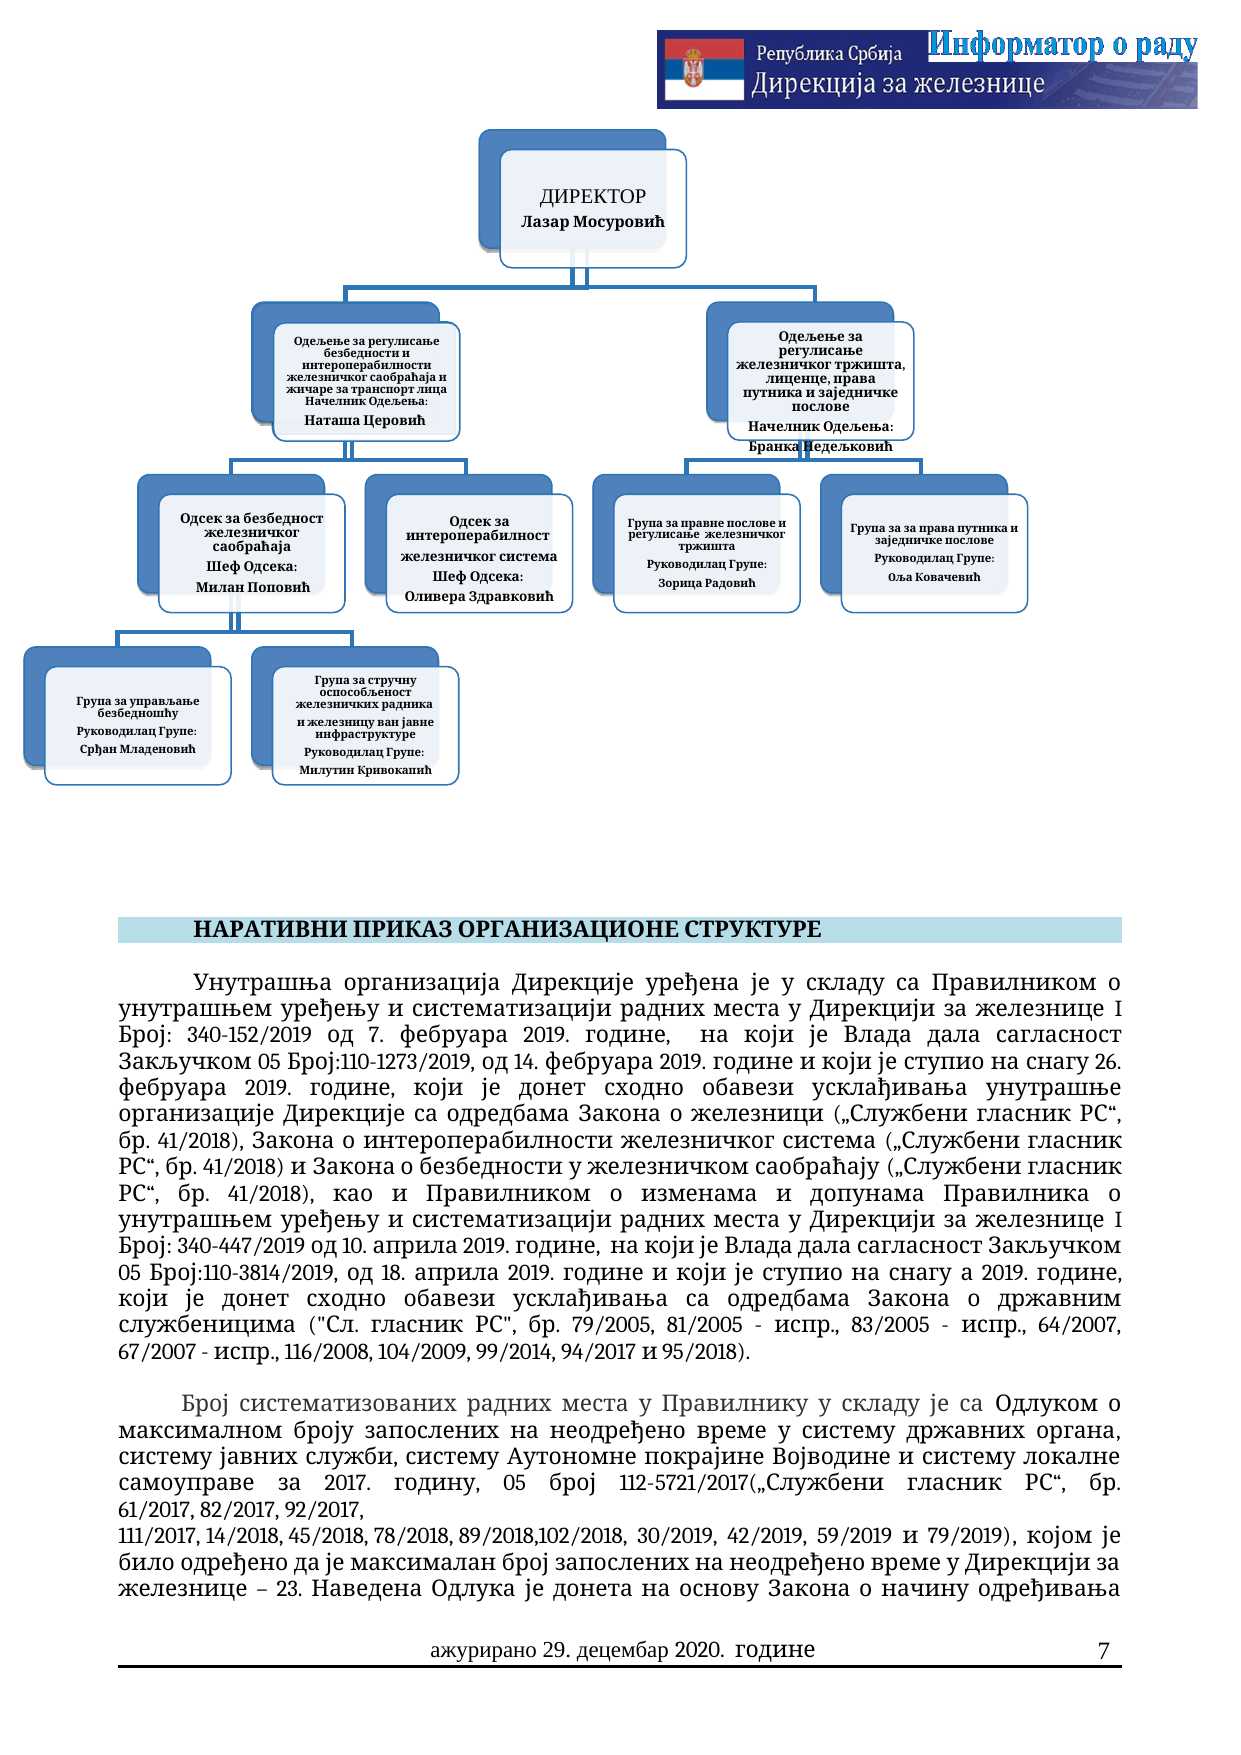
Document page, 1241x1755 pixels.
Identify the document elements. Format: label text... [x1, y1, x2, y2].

text 111/2017, 14/2018, 45/2018, 78/2018, 89/2018,102/2018, 30/2019, 42/2019, 59/2019 и 79/2019), којом је било одређено да је максималан број запослених на неодређено време у Дирекцији за железнице – 23. Наведена Одлука је донета на основу Закона о начину одређивања [118, 1523, 1121, 1602]
subtitle НАРАТИВНИ ПРИКАЗ ОРГАНИЗАЦИОНЕ СТРУКТУРЕ [118, 917, 1122, 943]
text Број систематизованих радних места у Правилнику у складу је са Одлуком о максималном броју запослених на неодређено време у систему државних органа, систему јавних служби, систему Аутономне покрајине Војводине и систему локалне самоуправе за 2017. годину, 05 број 112-5721/2017(„Службени гласник РС“, бр. 61/2017, 82/2017, 92/2017, [118, 1391, 1121, 1523]
text Унутрашња организација Дирекције уређена је у складу са Правилником о унутрашњем уређењу и систематизацији радних места у Дирекцији за железнице I Број: 340-152/2019 од 7. фебруара 2019. године, на који је Влада дала сагласност Закључком 05 Број:110-1273/2019, од 14. фебруара 2019. године и који је ступио на снагу 26. фебруара 2019. године, који је донет сходно обавези усклађивања унутрашње организације Дирекције са одредбама Закона о железници („Службени гласник РС“, бр. 41/2018), Закона о интероперабилности железничког система („Службени гласник РС“, бр. 41/2018) и Закона о безбедности у железничком саобраћају („Службени гласник РС“, бр. 41/2018), као и Правилником о изменама и допунама Правилника о унутрашњем уређењу и систематизацији радних места у Дирекцији за железнице I Број: 340-447/2019 од 10. априла 2019. године, на који је Влада дала сагласност Закључком 05 Број:110-3814/2019, од 18. априла 2019. године и који је ступио на снагу а 2019. године, који је донет сходно обавези усклађивања са одредбама Закона о државним службеницима ("Сл. глaсник РС", бр. 79/2005, 81/2005 - испр., 83/2005 - испр., 64/2007, 67/2007 - испр., 116/2008, 104/2009, 99/2014, 94/2017 и 95/2018). [118, 969, 1122, 1365]
